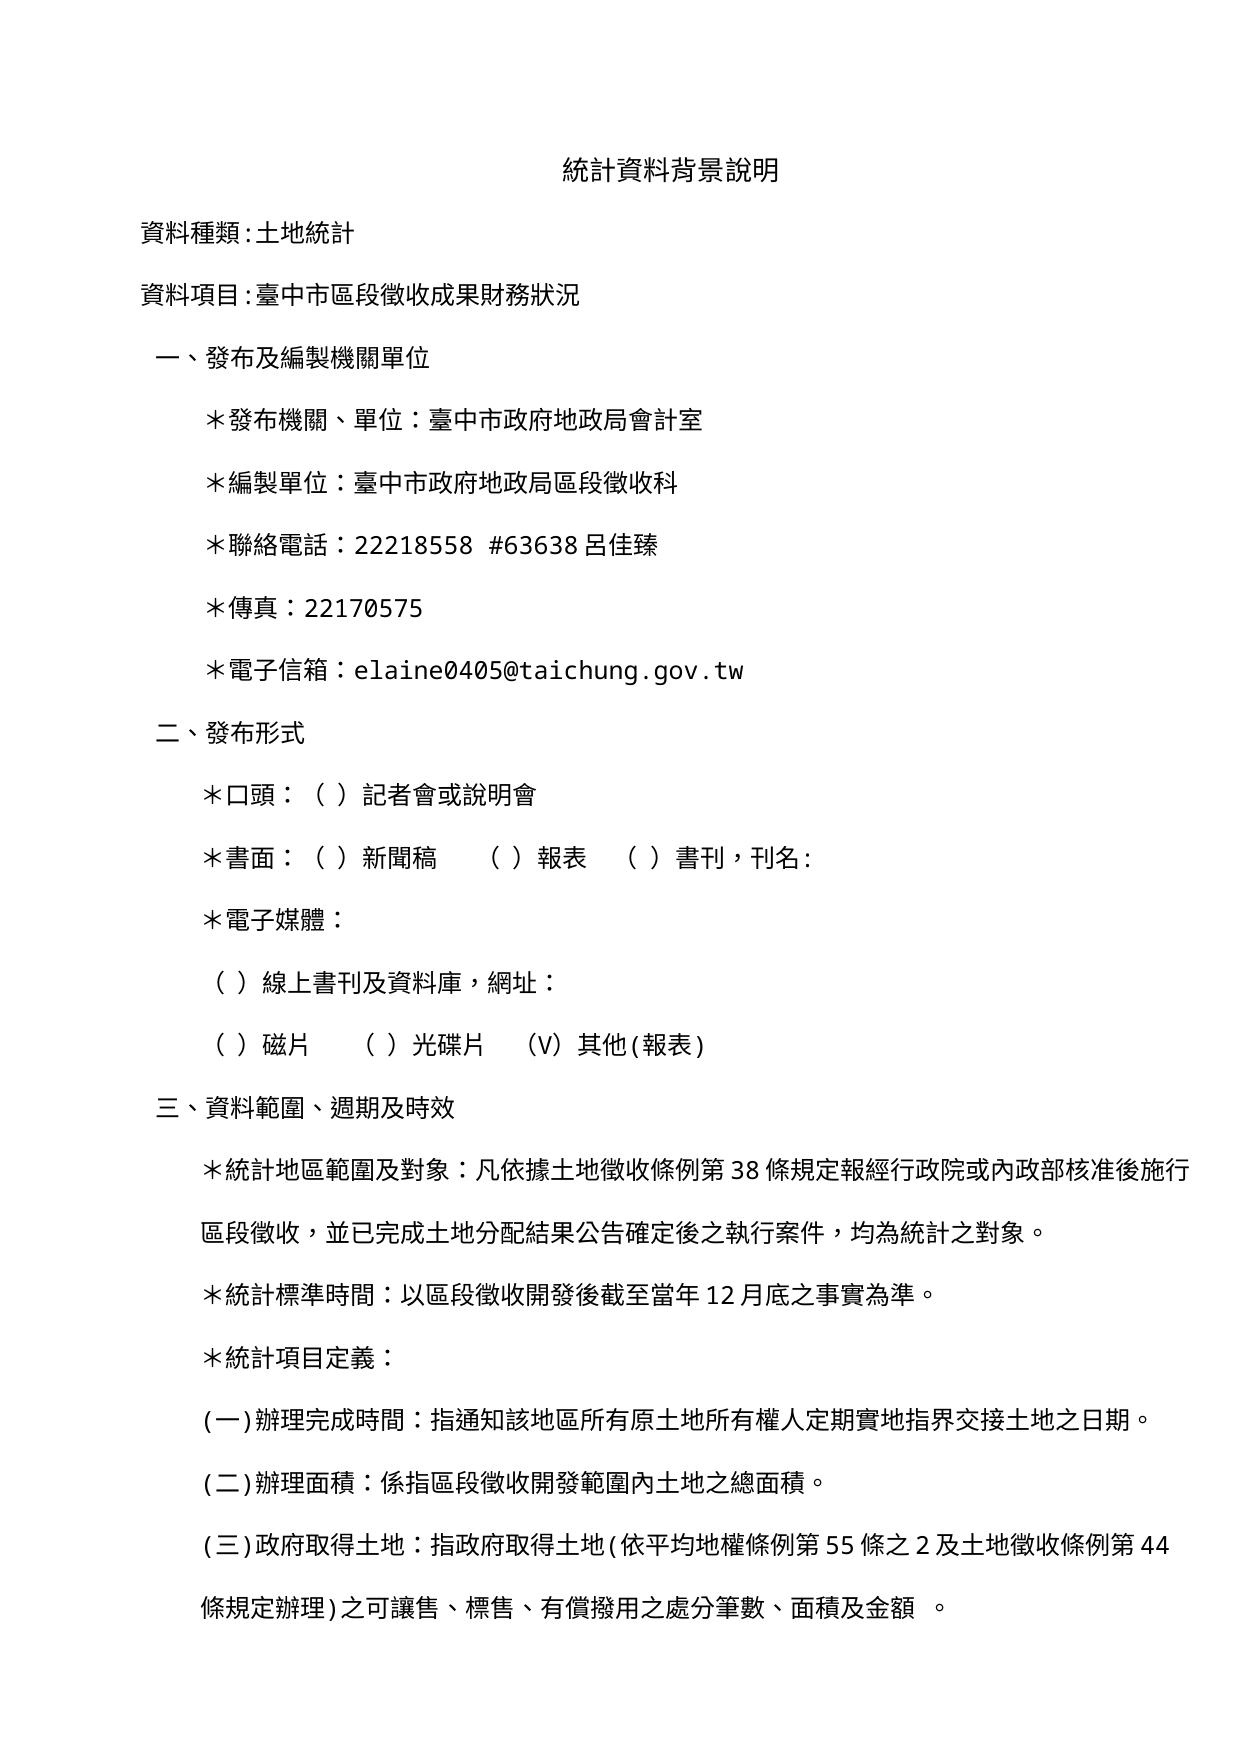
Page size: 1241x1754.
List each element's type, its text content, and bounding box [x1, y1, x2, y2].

table_cell 二、發布形式 [129, 690, 1119, 752]
table_cell ＊發布機關、單位：臺中市政府地政局會計室 ＊編製單位：臺中市政府地政局區段徵收科 ＊聯絡電話：22218558 #63638呂佳臻 ＊傳真：22170575 ＊電子信箱：elaine0405@taichung.gov.tw [129, 377, 1007, 689]
table_cell [129, 1377, 174, 1627]
table_cell [1119, 690, 1212, 752]
table_cell [129, 752, 174, 1064]
table_cell [1119, 752, 1212, 1064]
table_cell (一)辦理完成時間：指通知該地區所有原土地所有權人定期實地指界交接土地之日期。 (二)辦理面積：係指區段徵收開發範圍內土地之總面積。 (三)政府取得土地：指政府取得土地(依平均地權條例第55條之2及土地徵收條例第44 條規定辦理)之可讓售、標售、有償撥用之處分筆數、面積及金額 。 [174, 1377, 1212, 1627]
table_cell [1119, 377, 1212, 689]
table_cell ＊統計地區範圍及對象：凡依據土地徵收條例第38條規定報經行政院或內政部核准後施行 區段徵收，並已完成土地分配結果公告確定後之執行案件，均為統計之對象。 ＊統計標準時間：以區段徵收開發後截至當年12月底之事實為準。 ＊統計項目定義： [174, 1127, 1212, 1377]
table_cell [1007, 377, 1119, 689]
table_cell ＊口頭：（ ）記者會或說明會 ＊書面：（ ）新聞稿 （ ）報表 （ ）書刊，刊名: ＊電子媒體： （ ）線上書刊及資料庫，網址： （ ）磁片 （ ）光碟片 （V）其他(報表) [174, 752, 1119, 1064]
table_cell [129, 1127, 174, 1377]
table_header 統計資料背景說明 資料種類:土地統計 資料項目:臺中市區段徵收成果財務狀況 [129, 127, 1212, 314]
table_cell 一、發布及編製機關單位 [129, 315, 1119, 377]
table_cell 三、資料範圍、週期及時效 [129, 1065, 1212, 1127]
table_cell [1119, 315, 1212, 377]
